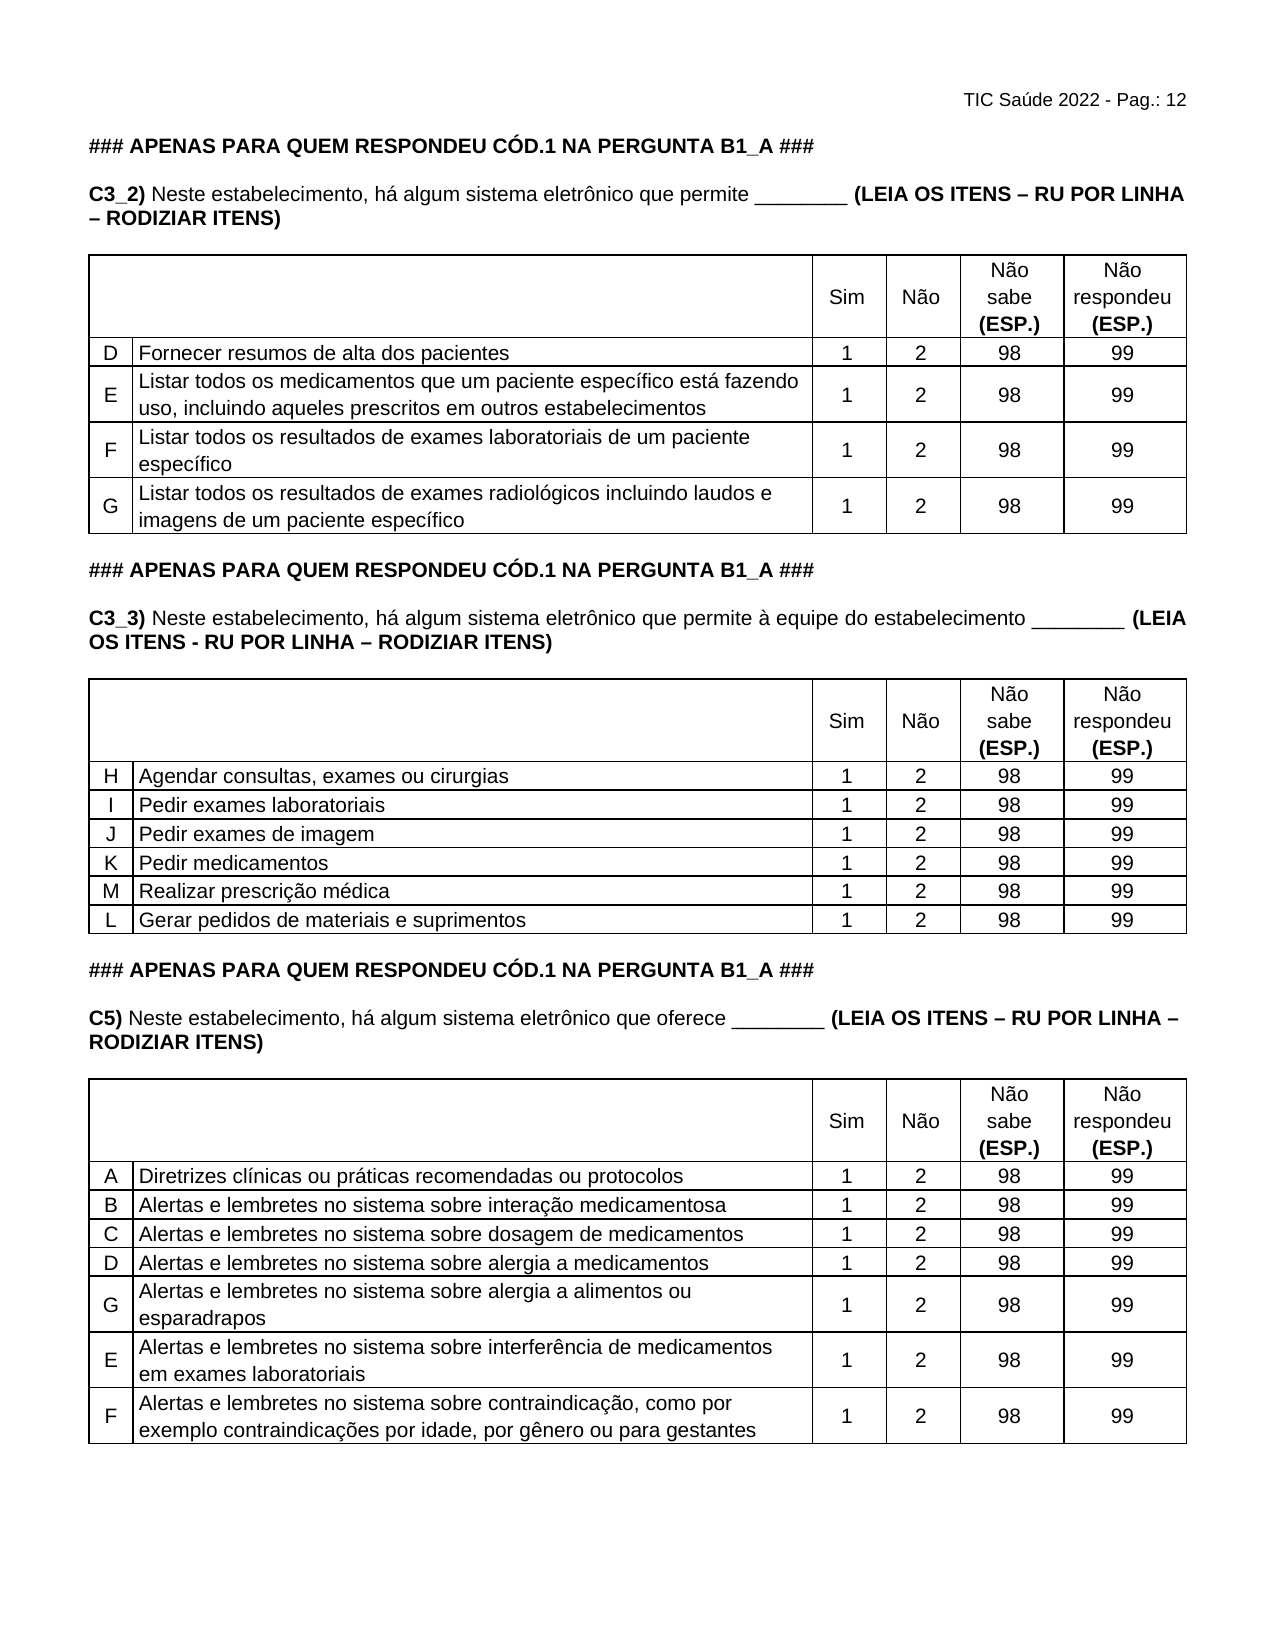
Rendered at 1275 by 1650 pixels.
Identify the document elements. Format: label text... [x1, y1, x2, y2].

table_cell 99 [1065, 820, 1186, 847]
table_cell 99 [1065, 338, 1186, 365]
table_cell 99 [1065, 848, 1186, 875]
table_cell 98 [961, 423, 1063, 477]
table_header Não [887, 680, 960, 761]
table_cell D [90, 1248, 132, 1275]
table_cell 2 [887, 906, 960, 933]
table_cell 98 [961, 1248, 1063, 1275]
table_cell 99 [1065, 906, 1186, 933]
table_cell 2 [887, 1220, 960, 1247]
table_cell Fornecer resumos de alta dos pacientes [133, 338, 812, 365]
table_cell H [90, 762, 132, 789]
table_cell 1 [813, 1388, 886, 1442]
table_header Sim [813, 256, 886, 337]
table_cell 1 [813, 478, 886, 533]
table_cell J [90, 820, 132, 847]
table_cell Pedir exames laboratoriais [134, 791, 812, 818]
table_cell Pedir exames de imagem [134, 820, 812, 847]
table_cell 2 [887, 791, 960, 818]
table_cell Realizar prescrição médica [134, 877, 812, 904]
table_cell Agendar consultas, exames ou cirurgias [134, 762, 812, 789]
table_cell 1 [813, 820, 886, 847]
table_cell Listar todos os resultados de exames laboratoriais de um paciente específico [133, 423, 812, 477]
table_header Não sabe (ESP.) [961, 680, 1063, 761]
table_cell A [90, 1162, 132, 1189]
table_cell 98 [961, 1333, 1063, 1387]
table_cell 98 [961, 848, 1063, 875]
table_cell 1 [813, 1277, 886, 1331]
table_cell 99 [1065, 1333, 1186, 1387]
table_cell 99 [1065, 1388, 1186, 1442]
table_cell 98 [961, 762, 1063, 789]
table_header Não respondeu (ESP.) [1065, 680, 1186, 761]
text ### APENAS PARA QUEM RESPONDEU CÓD.1 NA PERGUNTA B1_A ### [89, 558, 1186, 582]
table_cell 2 [887, 877, 960, 904]
table_cell 99 [1065, 1277, 1186, 1331]
table_cell 98 [961, 791, 1063, 818]
table_cell 98 [961, 906, 1063, 933]
table_cell E [90, 1333, 132, 1387]
table_cell 1 [813, 1191, 886, 1218]
table_cell E [90, 367, 132, 421]
table_cell 2 [887, 762, 960, 789]
table_header Não respondeu (ESP.) [1065, 256, 1186, 337]
table_cell 1 [813, 877, 886, 904]
table_cell 2 [887, 1162, 960, 1189]
table_cell 99 [1065, 367, 1186, 421]
table_cell D [90, 338, 132, 365]
table_header Sim [813, 680, 886, 761]
table_cell 99 [1065, 1191, 1186, 1218]
table_cell 99 [1065, 423, 1186, 477]
table_cell 99 [1065, 877, 1186, 904]
table_cell 2 [887, 848, 960, 875]
table_cell 98 [961, 1191, 1063, 1218]
table_cell Pedir medicamentos [134, 848, 812, 875]
table_cell Listar todos os medicamentos que um paciente específico está fazendo uso, incluindo aqueles prescritos em outros estabelecimentos [133, 367, 812, 421]
table_cell 2 [887, 1191, 960, 1218]
table_cell 1 [813, 367, 886, 421]
table_cell 98 [961, 1162, 1063, 1189]
table_header [90, 1080, 812, 1161]
table_cell I [90, 791, 132, 818]
table_cell Alertas e lembretes no sistema sobre interferência de medicamentos em exames laboratoriais [134, 1333, 812, 1387]
table_cell F [90, 423, 132, 477]
table_cell 1 [813, 906, 886, 933]
table_header Não sabe (ESP.) [961, 1080, 1063, 1161]
table_cell Alertas e lembretes no sistema sobre interação medicamentosa [134, 1191, 812, 1218]
text C5) Neste estabelecimento, há algum sistema eletrônico que oferece ________ (LEIA OS ITENS – RU POR LINHA – RODIZIAR ITENS) [89, 1006, 1186, 1054]
table_cell 1 [813, 791, 886, 818]
table_cell G [90, 478, 132, 533]
text C3_2) Neste estabelecimento, há algum sistema eletrônico que permite ________ (LEIA OS ITENS – RU POR LINHA – RODIZIAR ITENS) [89, 182, 1186, 230]
table_cell 99 [1065, 1162, 1186, 1189]
table_cell F [90, 1388, 132, 1442]
table_cell 98 [961, 1388, 1063, 1442]
table_cell 2 [887, 820, 960, 847]
table_cell 98 [961, 367, 1063, 421]
table_cell 98 [961, 1220, 1063, 1247]
table_cell 2 [887, 1333, 960, 1387]
table_cell Listar todos os resultados de exames radiológicos incluindo laudos e imagens de um paciente específico [133, 478, 812, 533]
table_cell 2 [887, 478, 960, 533]
table_cell B [90, 1191, 132, 1218]
table_cell 2 [887, 367, 960, 421]
table_cell 99 [1065, 791, 1186, 818]
table_cell 1 [813, 848, 886, 875]
table_cell G [90, 1277, 132, 1331]
table_cell 99 [1065, 1248, 1186, 1275]
table_header Não [887, 1080, 960, 1161]
table_cell 2 [887, 423, 960, 477]
table_header Não [887, 256, 960, 337]
table_cell 2 [887, 1277, 960, 1331]
table_cell 1 [813, 1162, 886, 1189]
table_header [90, 680, 812, 761]
table_cell C [90, 1220, 132, 1247]
text ### APENAS PARA QUEM RESPONDEU CÓD.1 NA PERGUNTA B1_A ### [89, 958, 1186, 982]
table_header Sim [813, 1080, 886, 1161]
table_cell 99 [1065, 762, 1186, 789]
table_cell 99 [1065, 1220, 1186, 1247]
table_cell 98 [961, 820, 1063, 847]
table_cell 1 [813, 338, 886, 365]
table_cell 98 [961, 1277, 1063, 1331]
table_cell L [90, 906, 132, 933]
table_cell Alertas e lembretes no sistema sobre alergia a medicamentos [134, 1248, 812, 1275]
table_cell 1 [813, 762, 886, 789]
table_cell 98 [961, 478, 1063, 533]
table_cell 1 [813, 1248, 886, 1275]
table_cell 1 [813, 1333, 886, 1387]
table_cell Diretrizes clínicas ou práticas recomendadas ou protocolos [134, 1162, 812, 1189]
table_header Não sabe (ESP.) [961, 256, 1063, 337]
table_cell 99 [1065, 478, 1186, 533]
table_cell K [90, 848, 132, 875]
table_header [90, 256, 812, 337]
table_cell Gerar pedidos de materiais e suprimentos [134, 906, 812, 933]
table_header Não respondeu (ESP.) [1065, 1080, 1186, 1161]
text C3_3) Neste estabelecimento, há algum sistema eletrônico que permite à equipe do estabelecimento ________ (LEIA OS ITENS - RU POR LINHA – RODIZIAR ITENS) [89, 606, 1186, 654]
table_cell 1 [813, 1220, 886, 1247]
table_cell 2 [887, 1388, 960, 1442]
text ### APENAS PARA QUEM RESPONDEU CÓD.1 NA PERGUNTA B1_A ### [89, 134, 1186, 158]
table_cell 98 [961, 338, 1063, 365]
table_cell Alertas e lembretes no sistema sobre dosagem de medicamentos [134, 1220, 812, 1247]
table_cell 1 [813, 423, 886, 477]
table_cell 2 [887, 1248, 960, 1275]
table_cell Alertas e lembretes no sistema sobre contraindicação, como por exemplo contraindicações por idade, por gênero ou para gestantes [134, 1388, 812, 1442]
table_cell M [90, 877, 132, 904]
table_cell Alertas e lembretes no sistema sobre alergia a alimentos ou esparadrapos [134, 1277, 812, 1331]
table_cell 2 [887, 338, 960, 365]
table_cell 98 [961, 877, 1063, 904]
